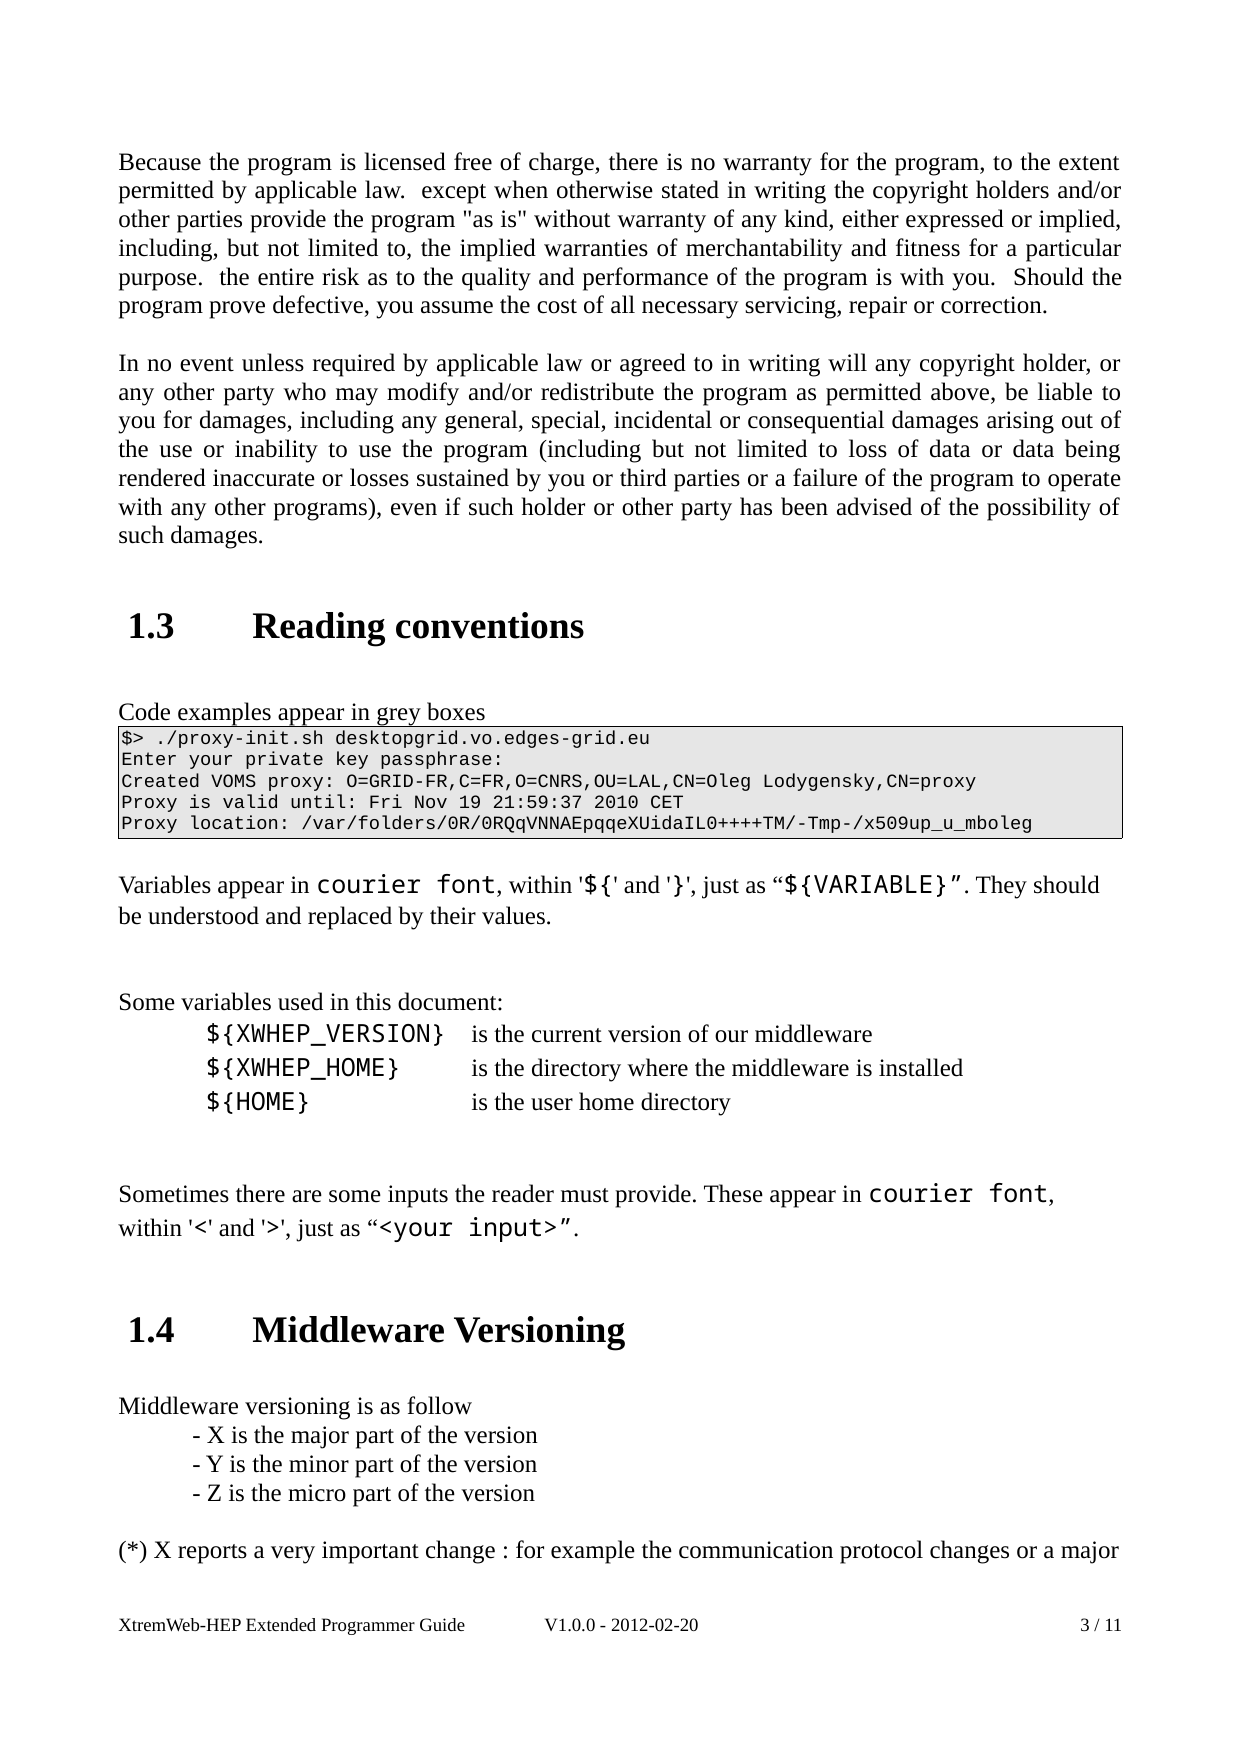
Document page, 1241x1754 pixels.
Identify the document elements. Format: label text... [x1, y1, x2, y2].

text Code examples appear in grey boxes [118, 697, 1122, 726]
subtitle Middleware Versioning [118, 1307, 1122, 1350]
text ${XWHEP_VERSION} is the current version of our middleware [206, 1016, 1122, 1050]
text (*) X reports a very important change : for example the communication protocol changes or a major [118, 1535, 1122, 1564]
text ${HOME} is the user home directory [206, 1084, 1122, 1118]
text Enter your private key passphrase: [119, 747, 1122, 768]
text Sometimes there are some inputs the reader must provide. These appear in courier font, within '<' and '>', just as “<your input>”. [118, 1176, 1122, 1244]
text Created VOMS proxy: O=GRID-FR,C=FR,O=CNRS,OU=LAL,CN=Oleg Lodygensky,CN=proxy [119, 768, 1122, 789]
text ${XWHEP_HOME} is the directory where the middleware is installed [206, 1050, 1122, 1084]
text Some variables used in this document: [118, 987, 1122, 1016]
text Variables appear in courier font, within '${' and '}', just as “${VARIABLE}”. They should be understood and replaced by their values. [118, 867, 1122, 930]
text IN NO EVENT UNLESS REQUIRED BY APPLICABLE LAW OR AGREED TO IN WRITING WILL ANY COPYRIGHT HOLDER, OR ANY OTHER PARTY WHO MAY MODIFY AND/OR REDISTRIBUTE THE PROGRAM AS PERMITTED ABOVE, BE LIABLE TO YOU FOR DAMAGES, INCLUDING ANY GENERAL, SPECIAL, INCIDENTAL OR CONSEQUENTIAL DAMAGES ARISING OUT OF THE USE OR INABILITY TO USE THE PROGRAM (INCLUDING BUT NOT LIMITED TO LOSS OF DATA OR DATA BEING RENDERED INACCURATE OR LOSSES SUSTAINED BY YOU OR THIRD PARTIES OR A FAILURE OF THE PROGRAM TO OPERATE WITH ANY OTHER PROGRAMS), EVEN IF SUCH HOLDER OR OTHER PARTY HAS BEEN ADVISED OF THE POSSIBILITY OF SUCH DAMAGES. [118, 348, 1122, 549]
text - Y is the minor part of the version [118, 1449, 1122, 1478]
text - X is the major part of the version [118, 1420, 1122, 1449]
text BECAUSE THE PROGRAM IS LICENSED FREE OF CHARGE, THERE IS NO WARRANTY FOR THE PROGRAM, TO THE EXTENT PERMITTED BY APPLICABLE LAW. EXCEPT WHEN OTHERWISE STATED IN WRITING THE COPYRIGHT HOLDERS AND/OR OTHER PARTIES PROVIDE THE PROGRAM "AS IS" WITHOUT WARRANTY OF ANY KIND, EITHER EXPRESSED OR IMPLIED, INCLUDING, BUT NOT LIMITED TO, THE IMPLIED WARRANTIES OF MERCHANTABILITY AND FITNESS FOR A PARTICULAR PURPOSE. THE ENTIRE RISK AS TO THE QUALITY AND PERFORMANCE OF THE PROGRAM IS WITH YOU. SHOULD THE PROGRAM PROVE DEFECTIVE, YOU ASSUME THE COST OF ALL NECESSARY SERVICING, REPAIR OR CORRECTION. [118, 147, 1122, 319]
text - Z is the micro part of the version [118, 1478, 1122, 1506]
subtitle Reading conventions [118, 603, 1122, 646]
text Middleware versioning is as follow [118, 1391, 1122, 1420]
text Proxy location: /var/folders/0R/0RQqVNNAEpqqeXUidaIL0++++TM/-Tmp-/x509up_u_mboleg [119, 811, 1122, 838]
text $> ./proxy-init.sh desktopgrid.vo.edges-grid.eu [119, 727, 1122, 747]
text Proxy is valid until: Fri Nov 19 21:59:37 2010 CET [119, 789, 1122, 811]
